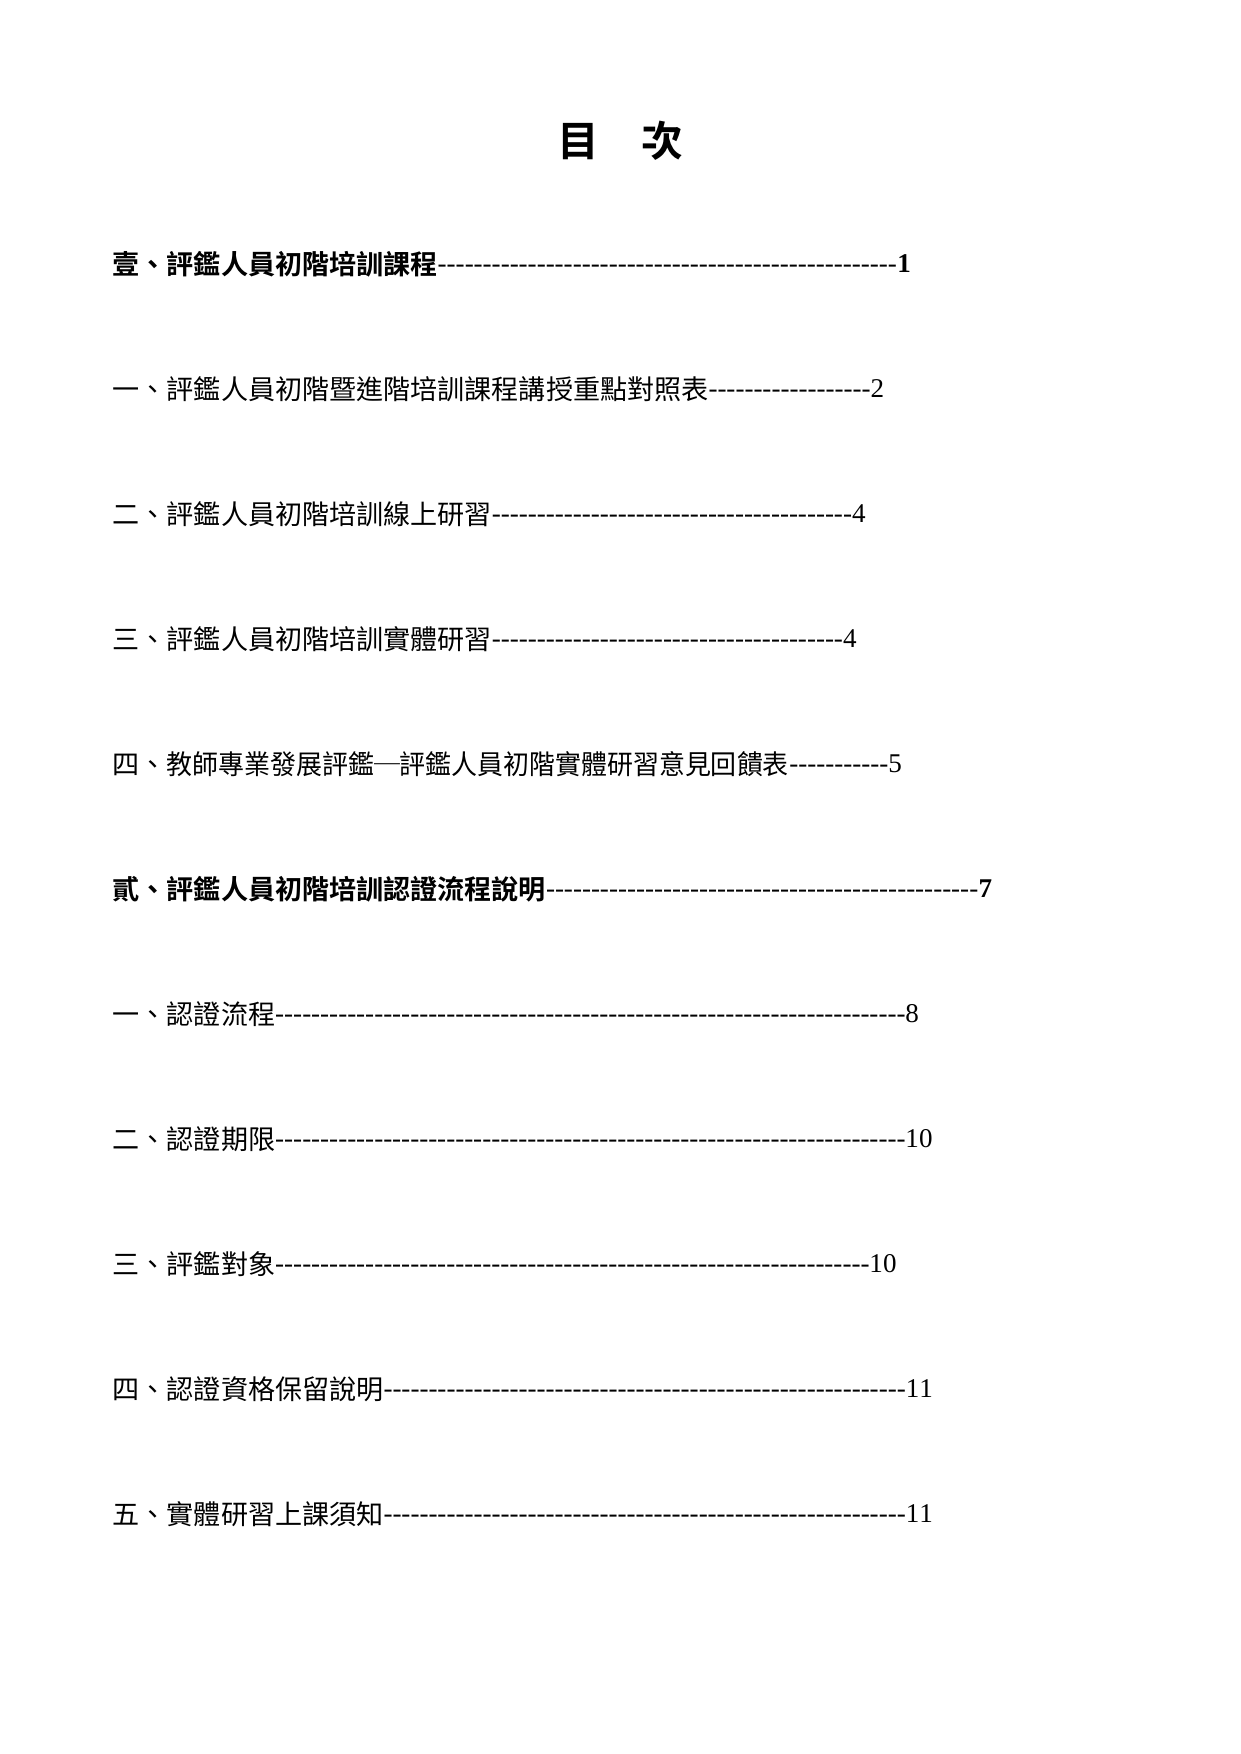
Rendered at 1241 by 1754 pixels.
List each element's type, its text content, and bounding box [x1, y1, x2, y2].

text 三、評鑑對象------------------------------------------------------------------10 [112, 1221, 1128, 1284]
text 二、評鑑人員初階培訓線上研習----------------------------------------4 [112, 471, 1128, 534]
text 一、評鑑人員初階暨進階培訓課程講授重點對照表------------------2 [112, 346, 1128, 409]
text 二、認證期限----------------------------------------------------------------------10 [112, 1096, 1128, 1159]
text 貳、評鑑人員初階培訓認證流程說明------------------------------------------------7 [112, 846, 1128, 909]
text 壹、評鑑人員初階培訓課程---------------------------------------------------1 [112, 221, 1128, 284]
text 四、認證資格保留說明----------------------------------------------------------11 [112, 1346, 1128, 1409]
text 目 次 [112, 96, 1128, 159]
text 三、評鑑人員初階培訓實體研習---------------------------------------4 [112, 596, 1128, 659]
text 一、認證流程----------------------------------------------------------------------8 [112, 971, 1128, 1034]
text 五、實體研習上課須知----------------------------------------------------------11 [112, 1471, 1128, 1534]
text 四、教師專業發展評鑑─評鑑人員初階實體研習意見回饋表-----------5 [112, 721, 1128, 784]
